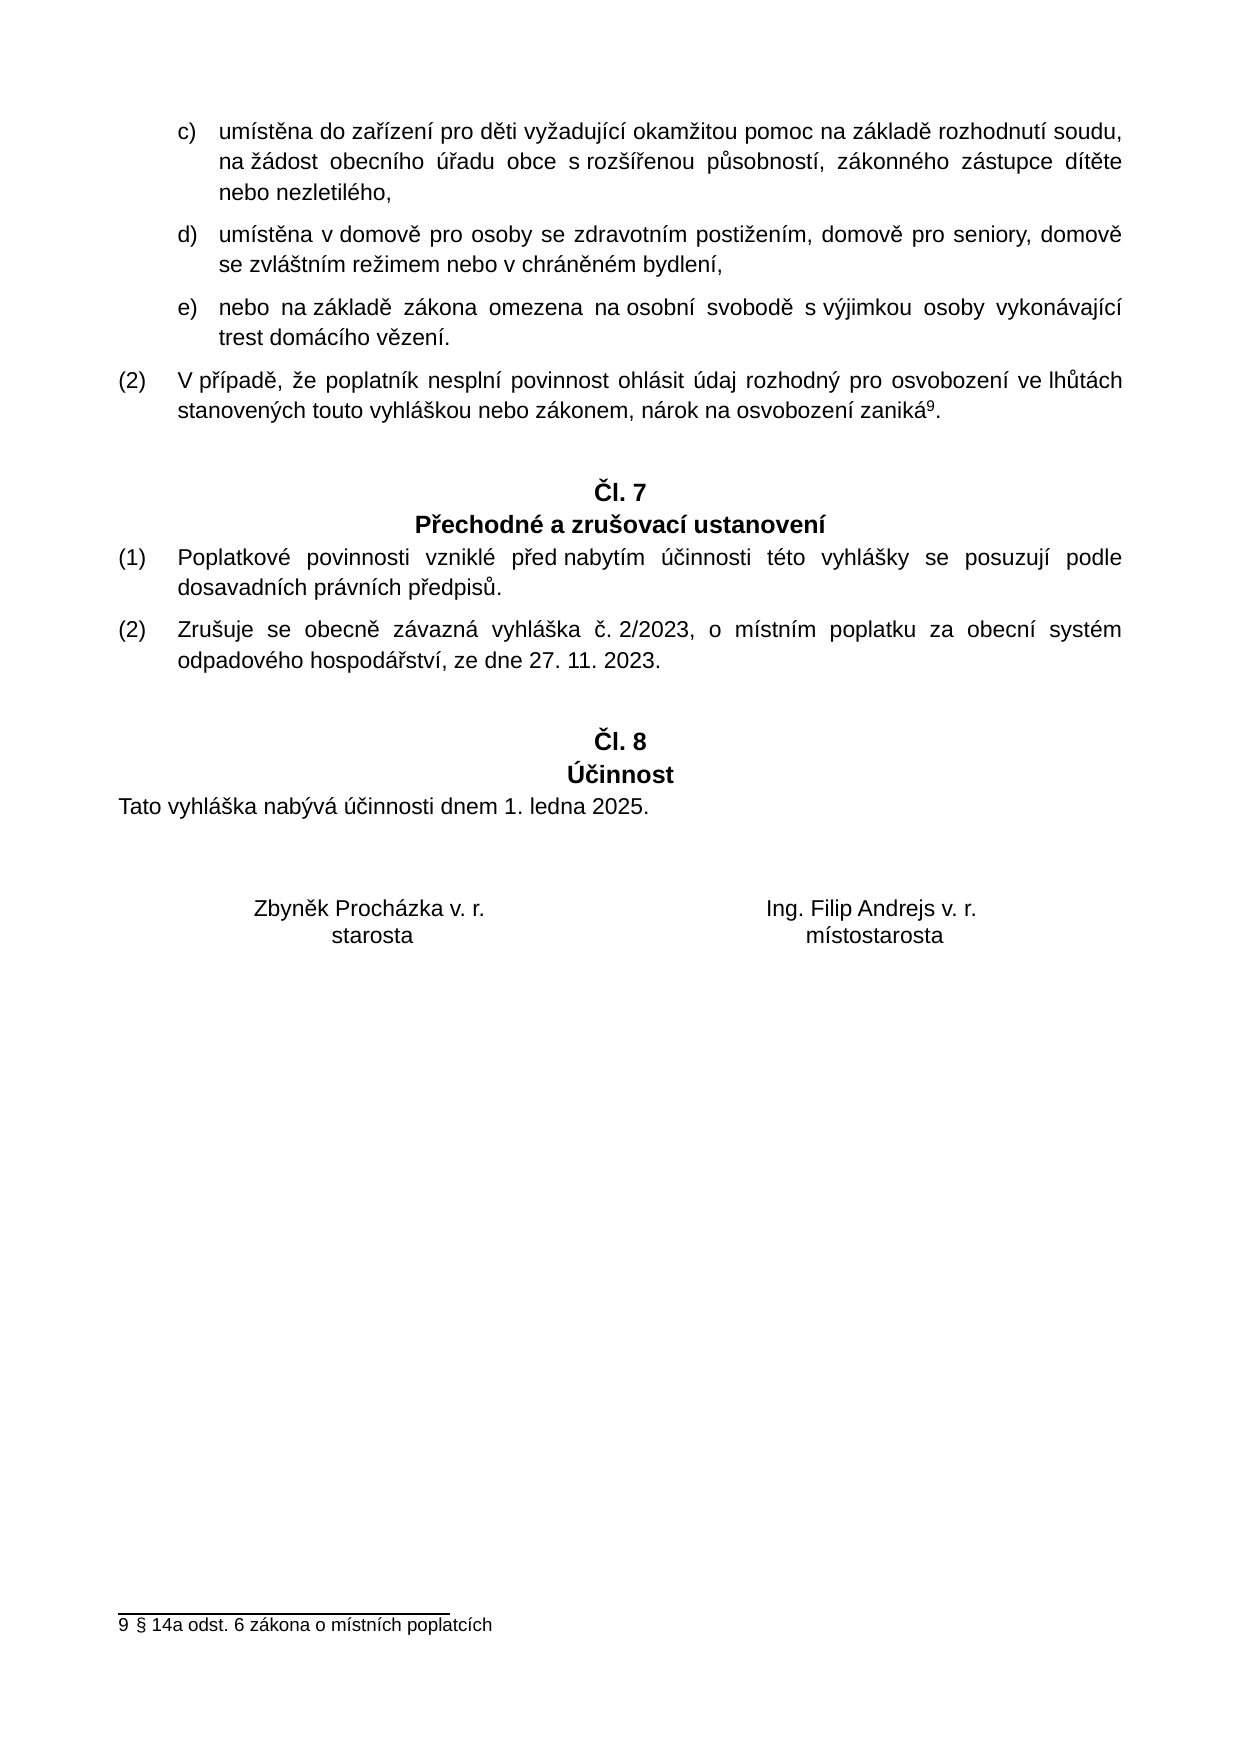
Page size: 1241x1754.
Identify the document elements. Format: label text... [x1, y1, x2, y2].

list Zrušuje se obecně závazná vyhláška č. 2/2023, o místním poplatku za obecní systém odpadového hospodářství, ze dne 27. 11. 2023. [118, 616, 1122, 673]
list nebo na základě zákona omezena na osobní svobodě s výjimkou osoby vykonávající trest domácího vězení. [177, 294, 1122, 351]
list umístěna do zařízení pro děti vyžadující okamžitou pomoc na základě rozhodnutí soudu, na žádost obecního úřadu obce s rozšířenou působností, zákonného zástupce dítěte nebo nezletilého, [177, 118, 1122, 205]
table_header Zbyněk Procházka v. r. starosta [118, 836, 620, 954]
text Tato vyhláška nabývá účinnosti dnem 1. ledna 2025. [118, 793, 1122, 819]
list Poplatkové povinnosti vzniklé před nabytím účinnosti této vyhlášky se posuzují podle dosavadních právních předpisů. [118, 543, 1122, 600]
table_cell [118, 954, 620, 1072]
list V případě, že poplatník nesplní povinnost ohlásit údaj rozhodný pro osvobození ve lhůtách stanovených touto vyhláškou nebo zákonem, nárok na osvobození zaniká. [118, 367, 1122, 424]
table_header Ing. Filip Andrejs v. r. místostarosta [620, 836, 1122, 954]
subtitle Čl. 8 Účinnost [118, 727, 1122, 789]
table_cell [620, 954, 1122, 1072]
list umístěna v domově pro osoby se zdravotním postižením, domově pro seniory, domově se zvláštním režimem nebo v chráněném bydlení, [177, 221, 1122, 278]
list § 14a odst. 6 zákona o místních poplatcích [118, 1614, 1122, 1635]
subtitle Čl. 7 Přechodné a zrušovací ustanovení [118, 477, 1122, 539]
